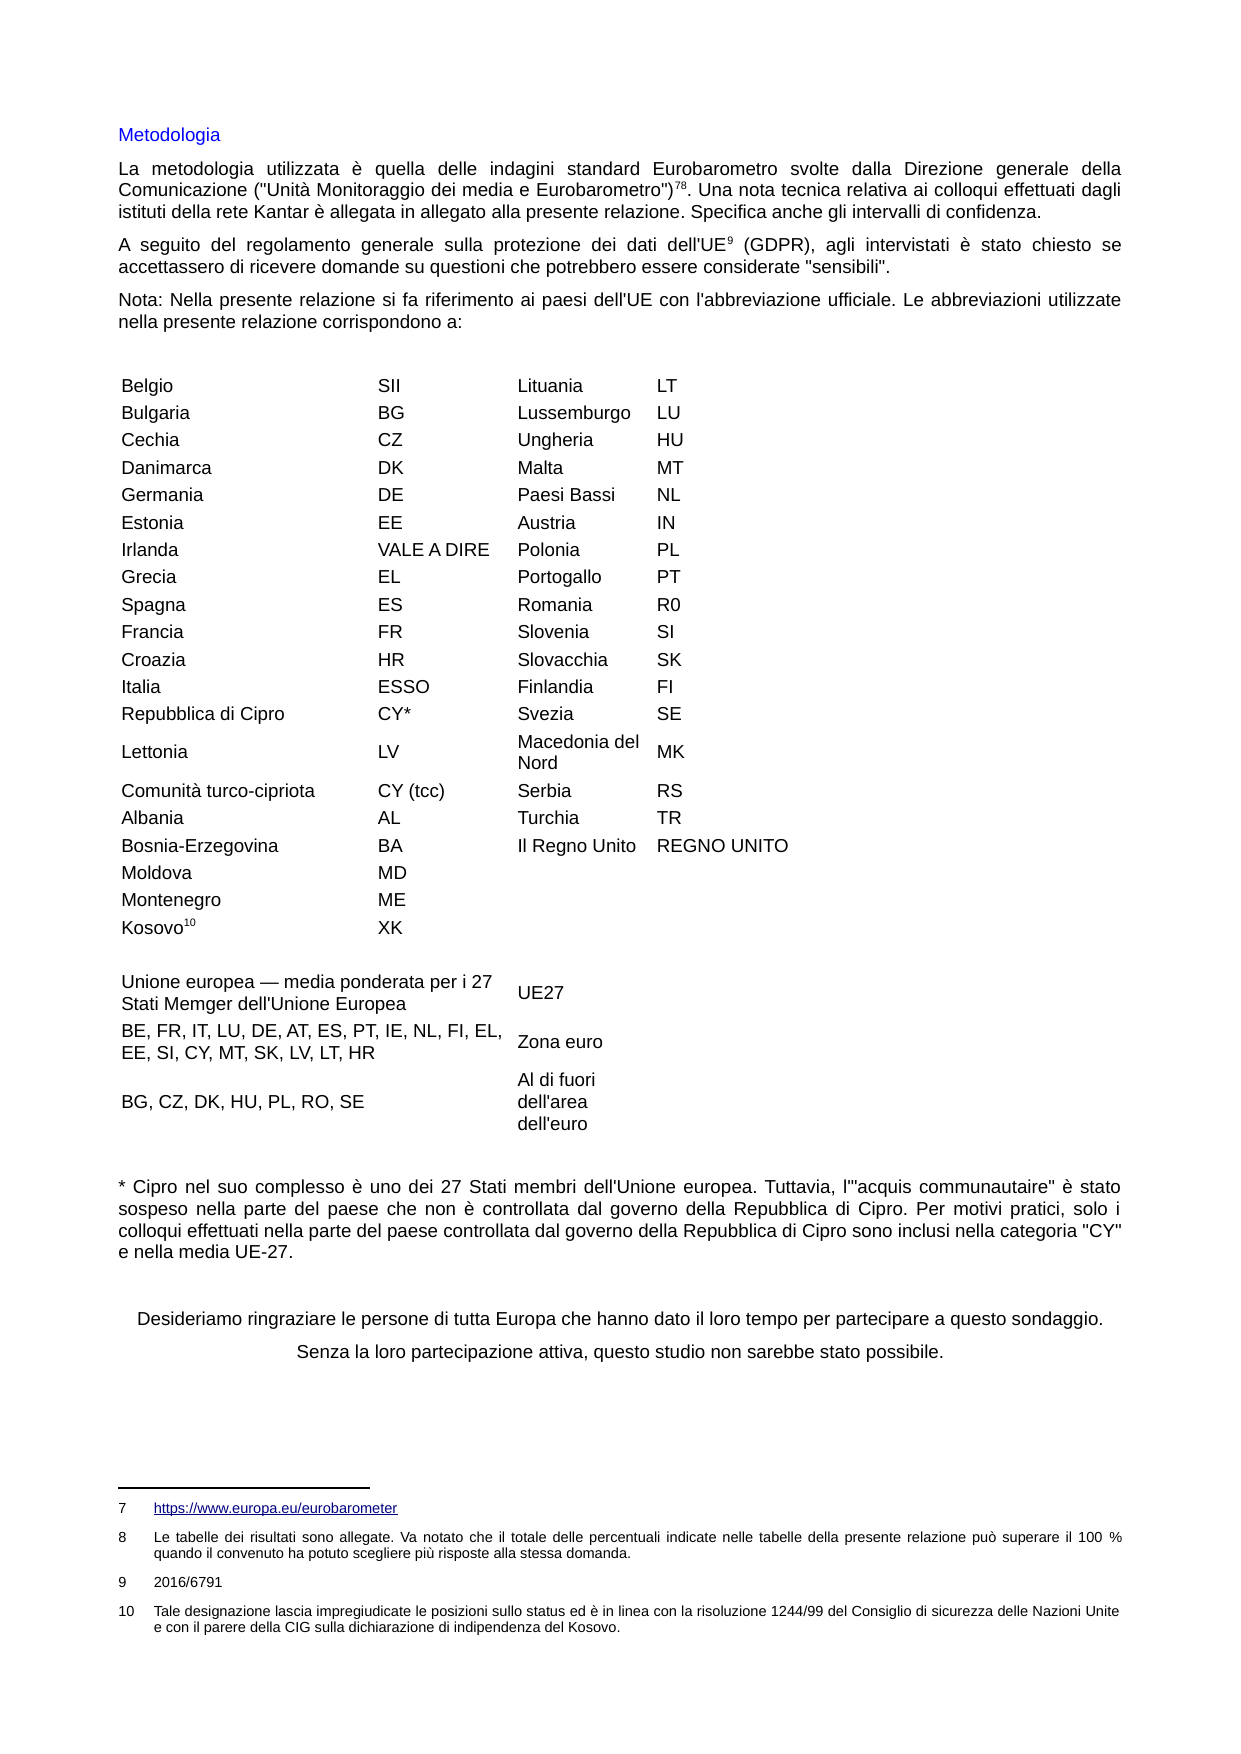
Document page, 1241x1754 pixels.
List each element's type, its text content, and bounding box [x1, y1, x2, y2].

table_cell Finlandia [514, 673, 654, 700]
table_cell Il Regno Unito [514, 831, 654, 859]
table_cell Svezia [514, 700, 654, 728]
text Desideriamo ringraziare le persone di tutta Europa che hanno dato il loro tempo per partecipare a questo sondaggio. [118, 1308, 1122, 1329]
table_cell PT [654, 563, 793, 591]
table_cell XK [375, 914, 514, 941]
table_cell UE27 [514, 969, 654, 1017]
table_cell Francia [118, 618, 375, 646]
text Metodologia [118, 124, 1122, 146]
table_cell Cechia [118, 426, 375, 454]
table_cell FR [375, 618, 514, 646]
table_cell Serbia [514, 777, 654, 804]
table_cell Spagna [118, 591, 375, 618]
table_cell PL [654, 536, 793, 563]
text La metodologia utilizzata è quella delle indagini standard Eurobarometro svolte dalla Direzione generale della Comunicazione ("Unità Monitoraggio dei media e Eurobarometro"). Una nota tecnica relativa ai colloqui effettuati dagli istituti della rete Kantar è allegata in allegato alla presente relazione. Specifica anche gli intervalli di confidenza. [118, 157, 1122, 222]
table_cell Moldova [118, 859, 375, 886]
table_cell MD [375, 859, 514, 886]
table_cell FI [654, 673, 793, 700]
table_cell SK [654, 646, 793, 673]
table_header SII [375, 372, 514, 399]
table_cell IN [654, 509, 793, 536]
table_cell BA [375, 831, 514, 859]
table_cell VALE A DIRE [375, 536, 514, 563]
table_cell ES [375, 591, 514, 618]
table_header Lituania [514, 372, 654, 399]
table_cell SI [654, 618, 793, 646]
table_cell [654, 941, 793, 968]
table_cell HU [654, 426, 793, 454]
table_cell REGNO UNITO [654, 831, 793, 859]
table_cell Ungheria [514, 426, 654, 454]
table_cell SE [654, 700, 793, 728]
table_cell [514, 914, 654, 941]
table_cell Kosovo [118, 914, 375, 941]
table_cell Bulgaria [118, 399, 375, 426]
table_cell DE [375, 481, 514, 508]
table_cell CZ [375, 426, 514, 454]
table_cell [654, 969, 793, 1017]
table_cell MK [654, 728, 793, 777]
text Nota: Nella presente relazione si fa riferimento ai paesi dell'UE con l'abbreviazione ufficiale. Le abbreviazioni utilizzate nella presente relazione corrispondono a: [118, 289, 1122, 332]
table_cell BE, FR, IT, LU, DE, AT, ES, PT, IE, NL, FI, EL, EE, SI, CY, MT, SK, LV, LT, HR [118, 1018, 514, 1066]
table_cell R0 [654, 591, 793, 618]
table_cell [514, 941, 654, 968]
table_cell Lussemburgo [514, 399, 654, 426]
table_cell [514, 859, 654, 886]
table_header LT [654, 372, 793, 399]
table_cell Macedonia del Nord [514, 728, 654, 777]
table_cell Slovacchia [514, 646, 654, 673]
table_cell Danimarca [118, 454, 375, 481]
table_cell HR [375, 646, 514, 673]
table_cell Repubblica di Cipro [118, 700, 375, 728]
text * Cipro nel suo complesso è uno dei 27 Stati membri dell'Unione europea. Tuttavia, l'"acquis communautaire" è stato sospeso nella parte del paese che non è controllata dal governo della Repubblica di Cipro. Per motivi pratici, solo i colloqui effettuati nella parte del paese controllata dal governo della Repubblica di Cipro sono inclusi nella categoria "CY" e nella media UE-27. [118, 1176, 1122, 1262]
table_cell Germania [118, 481, 375, 508]
table_cell TR [654, 804, 793, 831]
table_cell Portogallo [514, 563, 654, 591]
table_cell BG [375, 399, 514, 426]
table_cell LU [654, 399, 793, 426]
table_cell CY* [375, 700, 514, 728]
table_cell Albania [118, 804, 375, 831]
table_cell BG, CZ, DK, HU, PL, RO, SE [118, 1066, 514, 1137]
table_cell Unione europea — media ponderata per i 27 Stati Memger dell'Unione Europea [118, 969, 514, 1017]
table_cell Romania [514, 591, 654, 618]
table_cell ME [375, 886, 514, 914]
text https://www.europa.eu/eurobarometer [118, 1499, 1122, 1516]
table_cell EL [375, 563, 514, 591]
table_cell MT [654, 454, 793, 481]
text Senza la loro partecipazione attiva, questo studio non sarebbe stato possibile. [118, 1341, 1122, 1363]
table_cell Malta [514, 454, 654, 481]
table_cell RS [654, 777, 793, 804]
table_cell EE [375, 509, 514, 536]
table_cell [654, 859, 793, 886]
table_cell NL [654, 481, 793, 508]
table_cell Montenegro [118, 886, 375, 914]
text 2016/6791 [118, 1574, 1122, 1590]
table_cell [654, 1018, 793, 1066]
table_cell Estonia [118, 509, 375, 536]
table_cell Polonia [514, 536, 654, 563]
table_cell Austria [514, 509, 654, 536]
table_cell Italia [118, 673, 375, 700]
table_cell [654, 886, 793, 914]
table_cell [118, 941, 514, 968]
table_cell DK [375, 454, 514, 481]
table_cell CY (tcc) [375, 777, 514, 804]
table_cell LV [375, 728, 514, 777]
table_header Belgio [118, 372, 375, 399]
table_cell Paesi Bassi [514, 481, 654, 508]
table_cell Irlanda [118, 536, 375, 563]
table_cell Grecia [118, 563, 375, 591]
table_cell Turchia [514, 804, 654, 831]
table_cell ESSO [375, 673, 514, 700]
table_cell Croazia [118, 646, 375, 673]
table_cell [514, 886, 654, 914]
table_cell Zona euro [514, 1018, 654, 1066]
table_cell Bosnia-Erzegovina [118, 831, 375, 859]
table_cell Slovenia [514, 618, 654, 646]
table_cell Comunità turco-cipriota [118, 777, 375, 804]
table_cell Al di fuori dell'area dell'euro [514, 1066, 654, 1137]
table_cell Lettonia [118, 728, 375, 777]
table_cell [654, 914, 793, 941]
text Le tabelle dei risultati sono allegate. Va notato che il totale delle percentuali indicate nelle tabelle della presente relazione può superare il 100 % quando il convenuto ha potuto scegliere più risposte alla stessa domanda. [118, 1528, 1122, 1562]
text A seguito del regolamento generale sulla protezione dei dati dell'UE (GDPR), agli intervistati è stato chiesto se accettassero di ricevere domande su questioni che potrebbero essere considerate "sensibili". [118, 234, 1122, 277]
table_cell AL [375, 804, 514, 831]
table_cell [654, 1066, 793, 1137]
